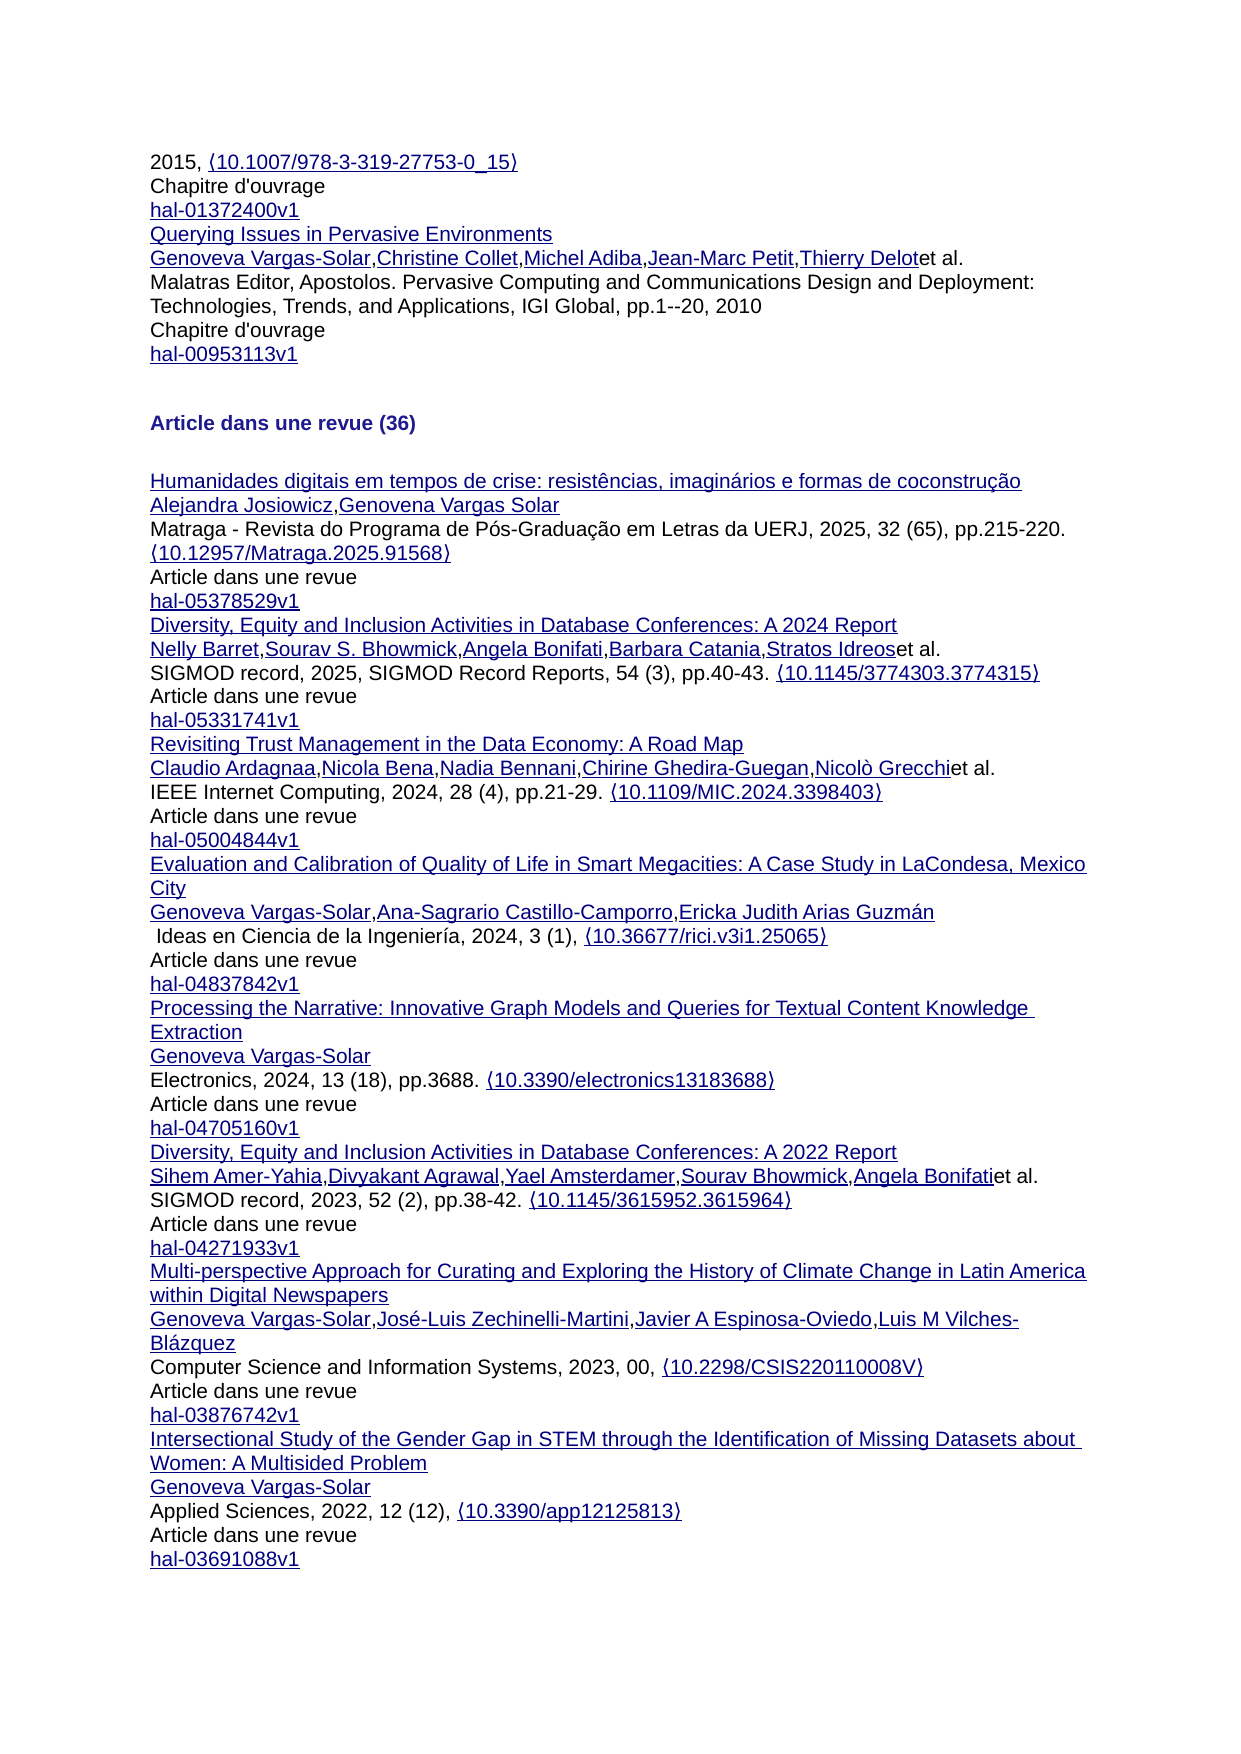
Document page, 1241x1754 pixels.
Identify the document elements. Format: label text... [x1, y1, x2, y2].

table_cell Service Oriented Big Data Management for Transport Gavin Kemp,Genoveva Vargas-Solar,Catarina Ferreira da Silva,Parisa Ghodous,Christine Collet Smart Cities, Green Technologies, and Intelligent Transport Systems / series Communications in Computer and Information Science , 579, , pp.267-281, 2015, Smart Cities, Green Technologies, and Intelligent Transport Systems, Selected Extended Revised Papers of 4th International Conference, SMARTGREENS 2015, and 1st International Conference VEHITS 2015, Lisbon, Portugal, May 20-22, 2015, ⟨10.1007/978-3-319-27753-0_15⟩ Chapitre d'ouvrage hal-01372400v1 [150, 150, 1090, 222]
table_cell Diversity, Equity and Inclusion Activities in Database Conferences: A 2024 Report Nelly Barret,Sourav S. Bhowmick,Angela Bonifati,Barbara Catania,Stratos Idreoset al. SIGMOD record, 2025, SIGMOD Record Reports, 54 (3), pp.40-43. ⟨10.1145/3774303.3774315⟩ Article dans une revue hal-05331741v1 [150, 613, 1090, 732]
table_cell Querying Issues in Pervasive Environments Genoveva Vargas-Solar,Christine Collet,Michel Adiba,Jean-Marc Petit,Thierry Delotet al. Malatras Editor, Apostolos. Pervasive Computing and Communications Design and Deployment: Technologies, Trends, and Applications, IGI Global, pp.1--20, 2010 Chapitre d'ouvrage hal-00953113v1 [150, 222, 1090, 366]
table_header Humanidades digitais em tempos de crise: resistências, imaginários e formas de coconstrução Alejandra Josiowicz,Genovena Vargas Solar Matraga - Revista do Programa de Pós-Graduação em Letras da UERJ, 2025, 32 (65), pp.215-220. ⟨10.12957/Matraga.2025.91568⟩ Article dans une revue hal-05378529v1 [150, 469, 1090, 612]
table_cell Multi-perspective Approach for Curating and Exploring the History of Climate Change in Latin America within Digital Newspapers Genoveva Vargas-Solar,José-Luis Zechinelli-Martini,Javier A Espinosa-Oviedo,Luis M Vilches-Blázquez Computer Science and Information Systems, 2023, 00, ⟨10.2298/CSIS220110008V⟩ Article dans une revue hal-03876742v1 [150, 1259, 1090, 1427]
subtitle Article dans une revue (36) [150, 410, 1090, 434]
table_cell Intersectional Study of the Gender Gap in STEM through the Identification of Missing Datasets about Women: A Multisided Problem Genoveva Vargas-Solar Applied Sciences, 2022, 12 (12), ⟨10.3390/app12125813⟩ Article dans une revue hal-03691088v1 [150, 1427, 1090, 1571]
table_cell Evaluation and Calibration of Quality of Life in Smart Megacities: A Case Study in LaCondesa, Mexico City Genoveva Vargas-Solar,Ana-Sagrario Castillo-Camporro,Ericka Judith Arias Guzmán Ideas en Ciencia de la Ingeniería, 2024, 3 (1), ⟨10.36677/rici.v3i1.25065⟩ Article dans une revue hal-04837842v1 [150, 852, 1090, 996]
table_cell Processing the Narrative: Innovative Graph Models and Queries for Textual Content Knowledge Extraction Genoveva Vargas-Solar Electronics, 2024, 13 (18), pp.3688. ⟨10.3390/electronics13183688⟩ Article dans une revue hal-04705160v1 [150, 996, 1090, 1139]
table_cell Revisiting Trust Management in the Data Economy: A Road Map Claudio Ardagnaa,Nicola Bena,Nadia Bennani,Chirine Ghedira-Guegan,Nicolò Grecchiet al. IEEE Internet Computing, 2024, 28 (4), pp.21-29. ⟨10.1109/MIC.2024.3398403⟩ Article dans une revue hal-05004844v1 [150, 732, 1090, 852]
table_cell Diversity, Equity and Inclusion Activities in Database Conferences: A 2022 Report Sihem Amer-Yahia,Divyakant Agrawal,Yael Amsterdamer,Sourav Bhowmick,Angela Bonifatiet al. SIGMOD record, 2023, 52 (2), pp.38-42. ⟨10.1145/3615952.3615964⟩ Article dans une revue hal-04271933v1 [150, 1140, 1090, 1259]
